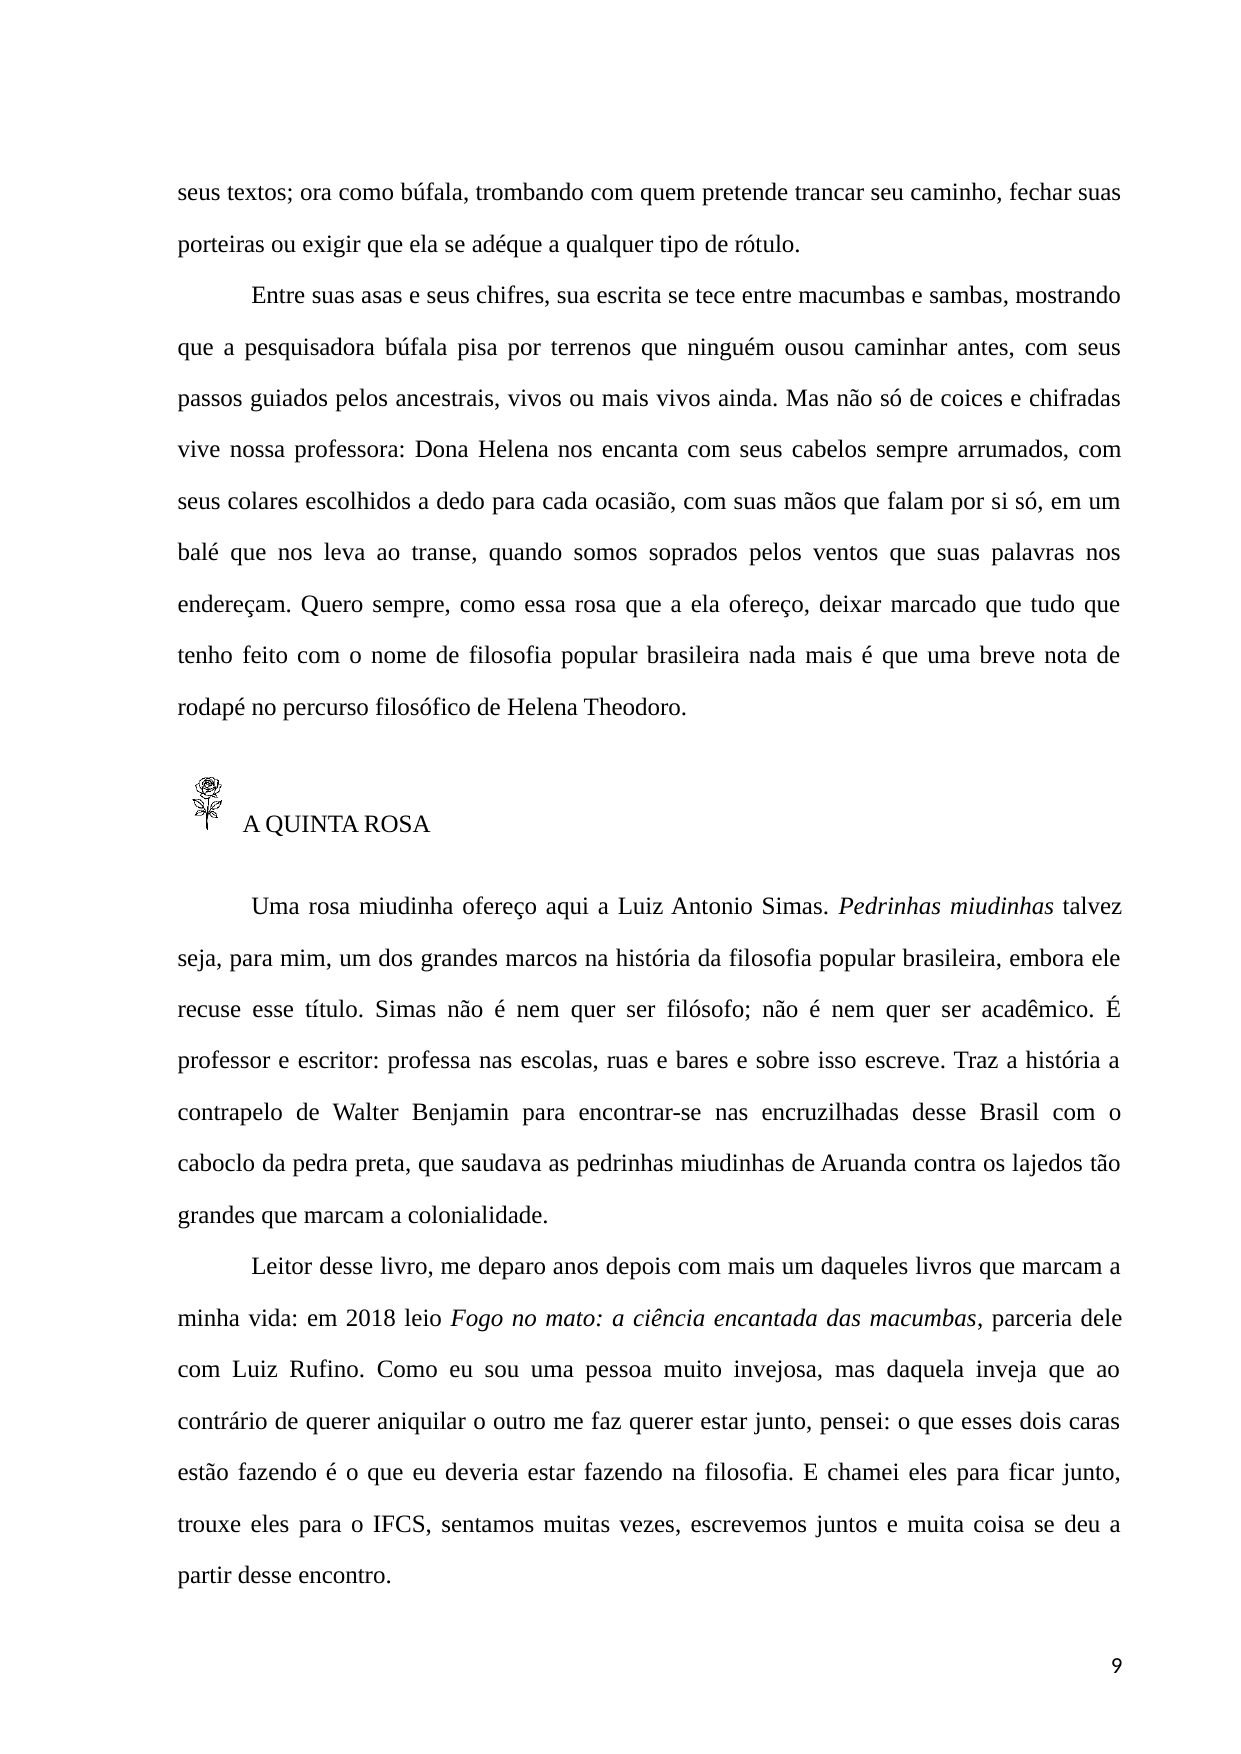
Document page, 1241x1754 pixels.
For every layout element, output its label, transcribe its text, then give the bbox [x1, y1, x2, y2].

text seus textos; ora como búfala, trombando com quem pretende trancar seu caminho, fechar suas porteiras ou exigir que ela se adéque a qualquer tipo de rótulo. [177, 177, 1122, 257]
text Entre suas asas e seus chifres, sua escrita se tece entre macumbas e sambas, mostrando que a pesquisadora búfala pisa por terrenos que ninguém ousou caminhar antes, com seus passos guiados pelos ancestrais, vivos ou mais vivos ainda. Mas não só de coices e chifradas vive nossa professora: Dona Helena nos encanta com seus cabelos sempre arrumados, com seus colares escolhidos a dedo para cada ocasião, com suas mãos que falam por si só, em um balé que nos leva ao transe, quando somos soprados pelos ventos que suas palavras nos endereçam. Quero sempre, como essa rosa que a ela ofereço, deixar marcado que tudo que tenho feito com o nome de filosofia popular brasileira nada mais é que uma breve nota de rodapé no percurso filosófico de Helena Theodoro. [177, 280, 1122, 721]
text Leitor desse livro, me deparo anos depois com mais um daqueles livros que marcam a minha vida: em 2018 leio Fogo no mato: a ciência encantada das macumbas, parceria dele com Luiz Rufino. Como eu sou uma pessoa muito invejosa, mas daquela inveja que ao contrário de querer aniquilar o outro me faz querer estar junto, pensei: o que esses dois caras estão fazendo é o que eu deveria estar fazendo na filosofia. E chamei eles para ficar junto, trouxe eles para o IFCS, sentamos muitas vezes, escrevemos juntos e muita coisa se deu a partir desse encontro. [177, 1251, 1122, 1589]
text A QUINTA ROSA [177, 773, 1122, 838]
picture [177, 773, 237, 833]
text Uma rosa miudinha ofereço aqui a Luiz Antonio Simas. Pedrinhas miudinhas talvez seja, para mim, um dos grandes marcos na história da filosofia popular brasileira, embora ele recuse esse título. Simas não é nem quer ser filósofo; não é nem quer ser acadêmico. É professor e escritor: professa nas escolas, ruas e bares e sobre isso escreve. Traz a história a contrapelo de Walter Benjamin para encontrar-se nas encruzilhadas desse Brasil com o caboclo da pedra preta, que saudava as pedrinhas miudinhas de Aruanda contra os lajedos tão grandes que marcam a colonialidade. [177, 891, 1122, 1229]
